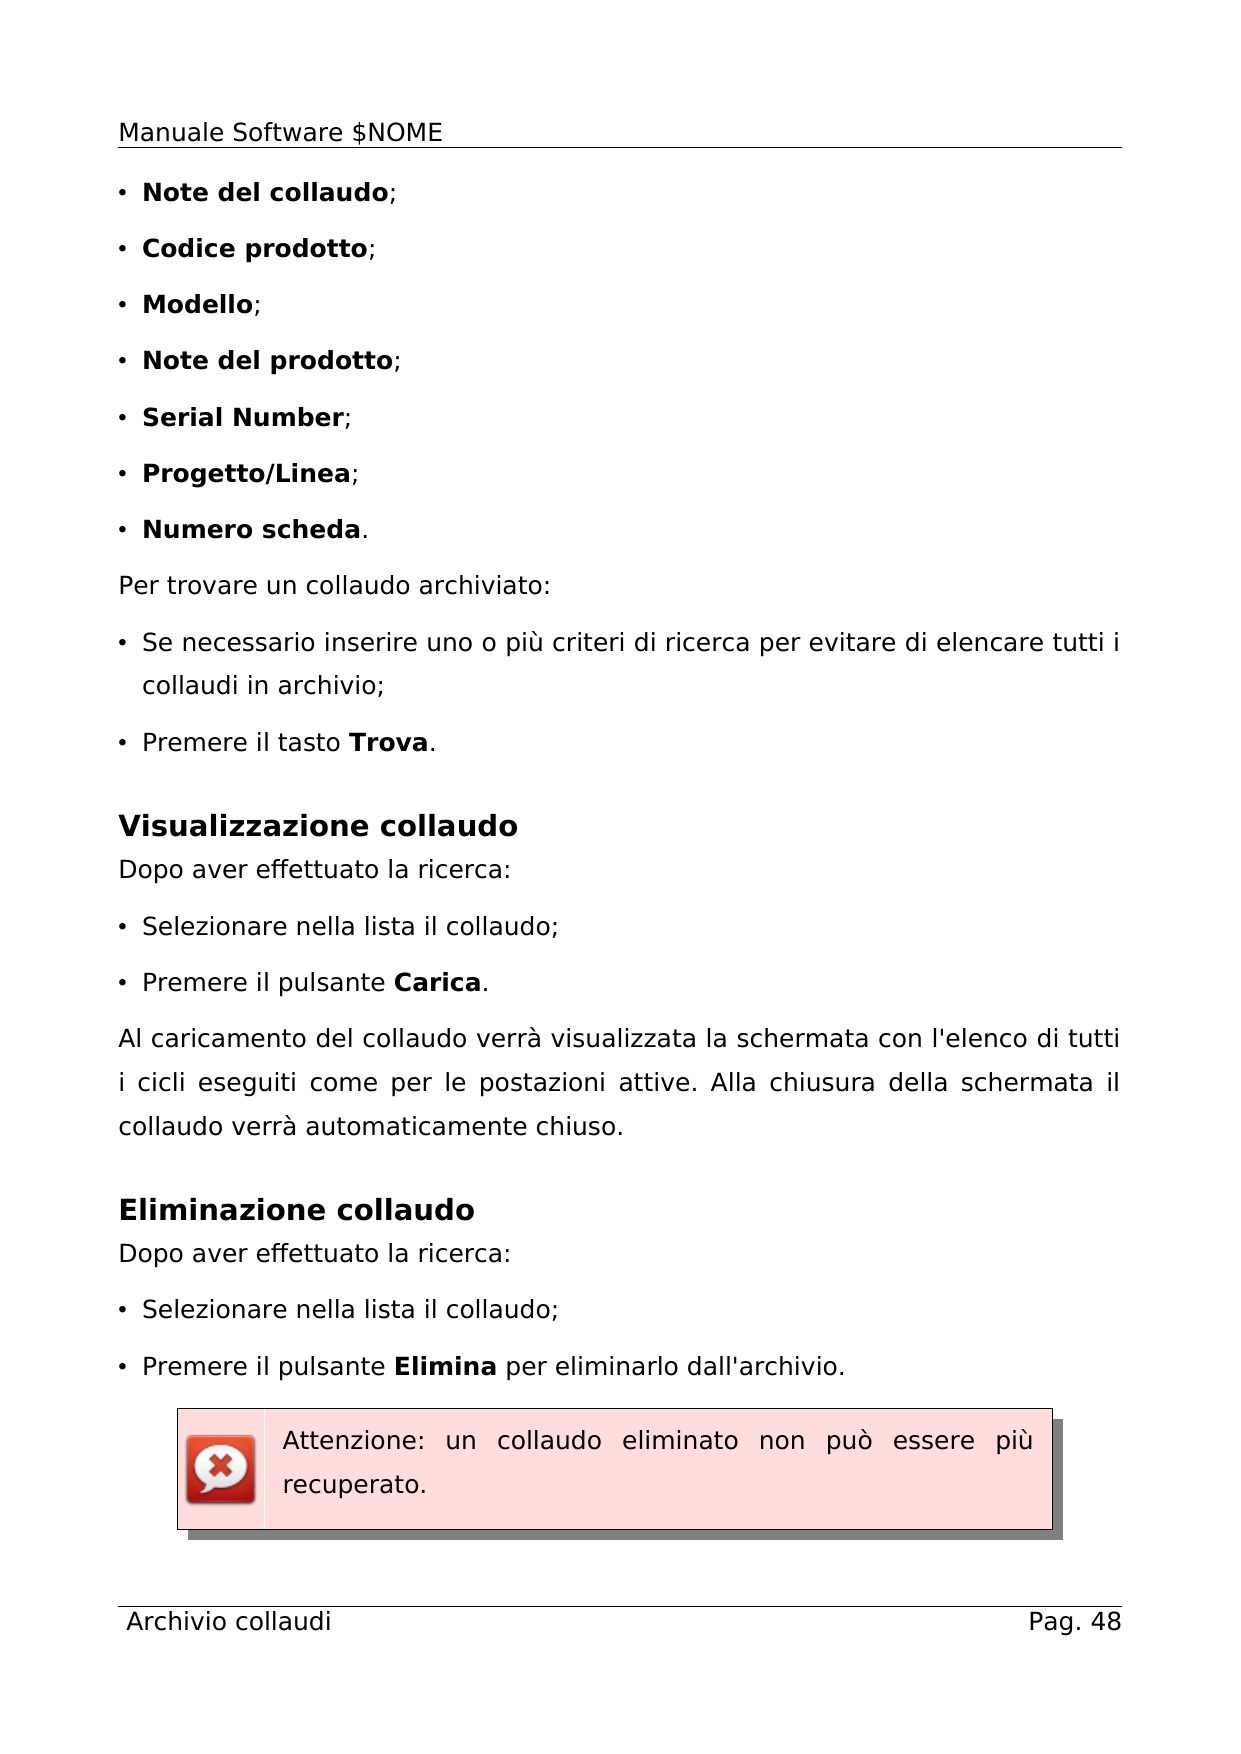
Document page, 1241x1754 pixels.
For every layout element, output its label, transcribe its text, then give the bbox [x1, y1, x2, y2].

text Al caricamento del collaudo verrà visualizzata la schermata con l'elenco di tutti i cicli eseguiti come per le postazioni attive. Alla chiusura della schermata il collaudo verrà automaticamente chiuso. [118, 1024, 1122, 1141]
list Progetto/Linea; [118, 459, 1122, 488]
list Selezionare nella lista il collaudo; [118, 912, 1122, 941]
table_header [178, 1409, 264, 1529]
table_header Attenzione: un collaudo eliminato non può essere più recuperato. [265, 1409, 1052, 1529]
list Codice prodotto; [118, 234, 1122, 263]
list Se necessario inserire uno o più criteri di ricerca per evitare di elencare tutti i collaudi in archivio; [118, 628, 1122, 701]
list Premere il pulsante Elimina per eliminarlo dall'archivio. [118, 1352, 1122, 1381]
list Serial Number; [118, 403, 1122, 432]
list Premere il tasto Trova. [118, 728, 1122, 757]
list Note del collaudo; [118, 178, 1122, 207]
text Per trovare un collaudo archiviato: [118, 572, 1122, 601]
list Selezionare nella lista il collaudo; [118, 1296, 1122, 1325]
subtitle Visualizzazione collaudo [118, 809, 1122, 843]
list Modello; [118, 290, 1122, 319]
list Numero scheda. [118, 515, 1122, 544]
text Dopo aver effettuato la ricerca: [118, 856, 1122, 885]
picture [183, 1431, 259, 1507]
list Note del prodotto; [118, 347, 1122, 376]
text Dopo aver effettuato la ricerca: [118, 1239, 1122, 1269]
list Premere il pulsante Carica. [118, 968, 1122, 997]
subtitle Eliminazione collaudo [118, 1193, 1122, 1227]
